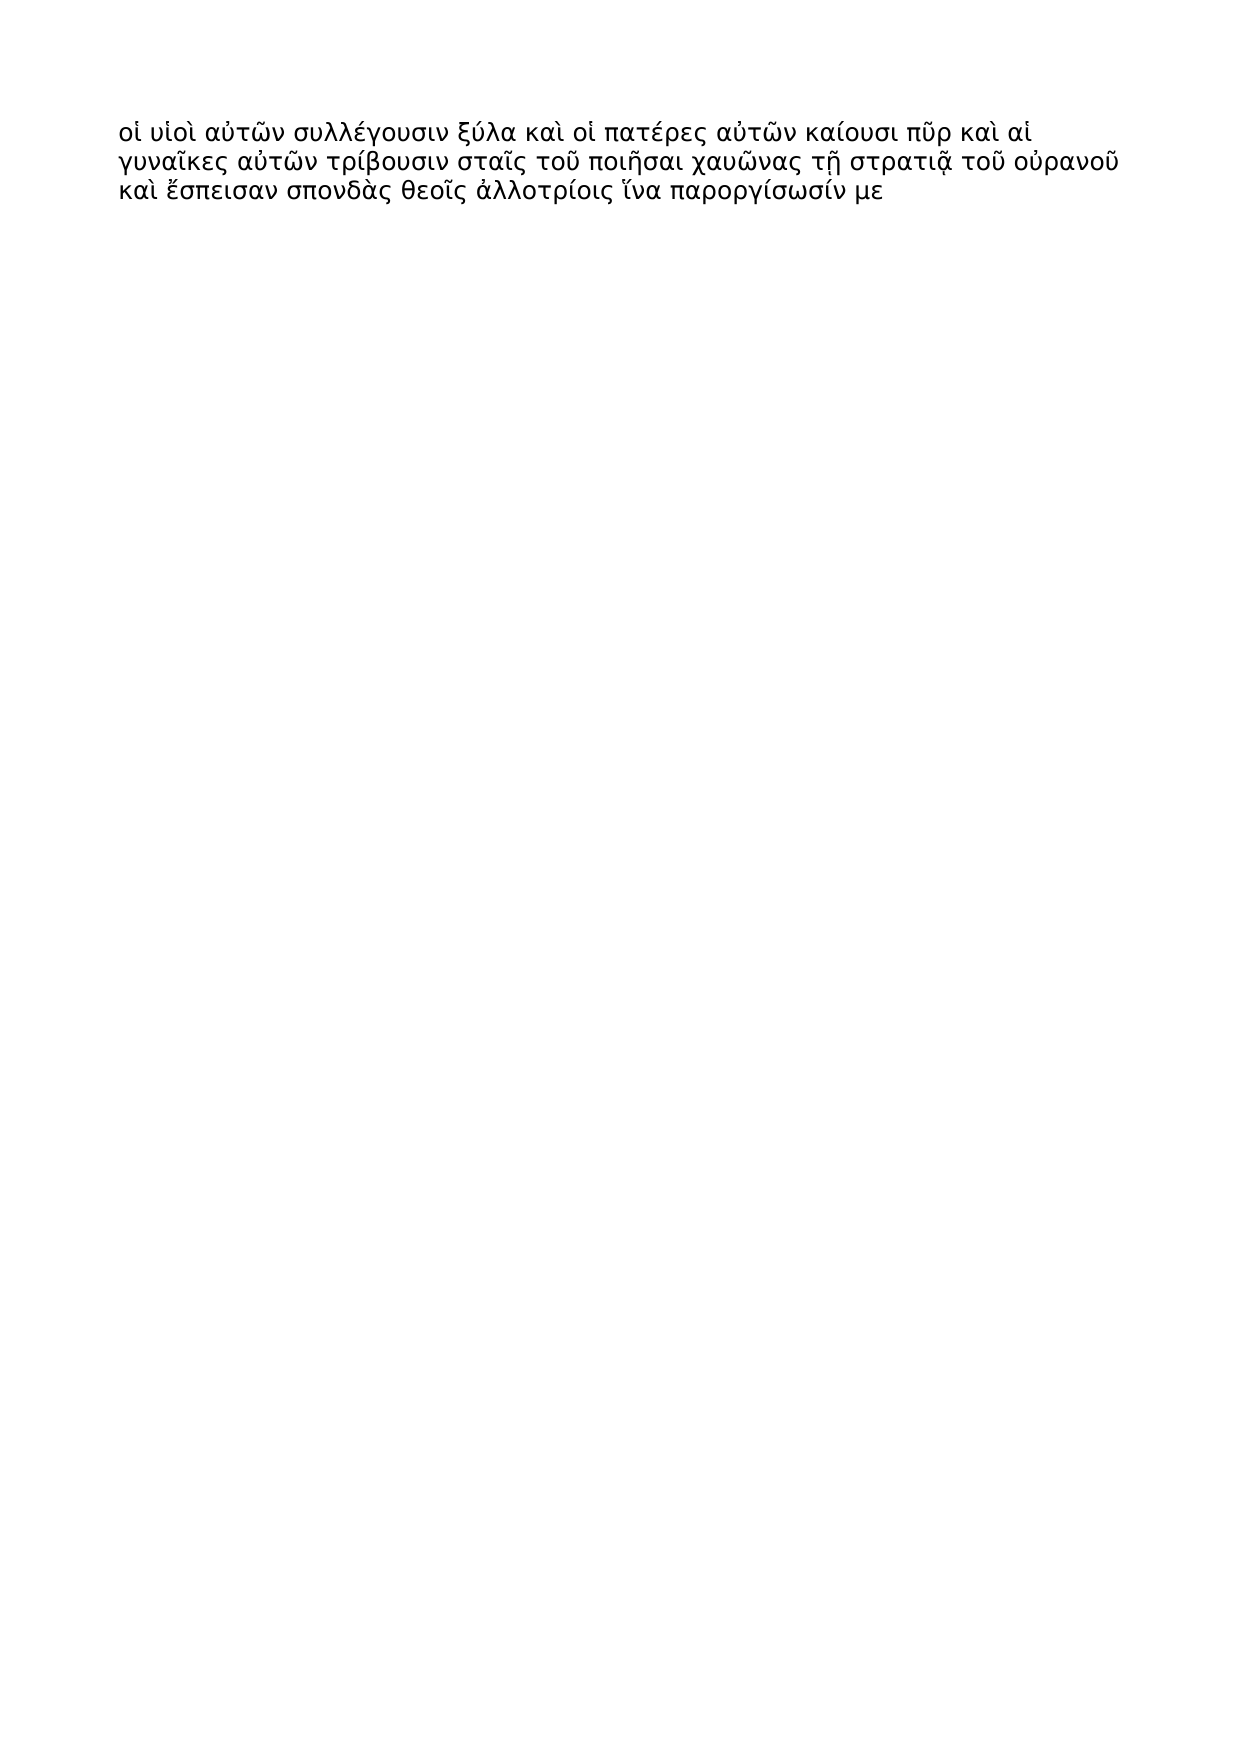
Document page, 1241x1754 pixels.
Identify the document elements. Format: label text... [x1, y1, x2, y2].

text οἱ υἱοὶ αὐτῶν συλλέγουσιν ξύλα καὶ οἱ πατέρες αὐτῶν καίουσι πῦρ καὶ αἱ γυναῖκες αὐτῶν τρίβουσιν σταῖς τοῦ ποιῆσαι χαυῶνας τῇ στρατιᾷ τοῦ οὐρανοῦ καὶ ἔσπεισαν σπονδὰς θεοῖς ἀλλοτρίοις ἵνα παροργίσωσίν με [118, 118, 1122, 206]
